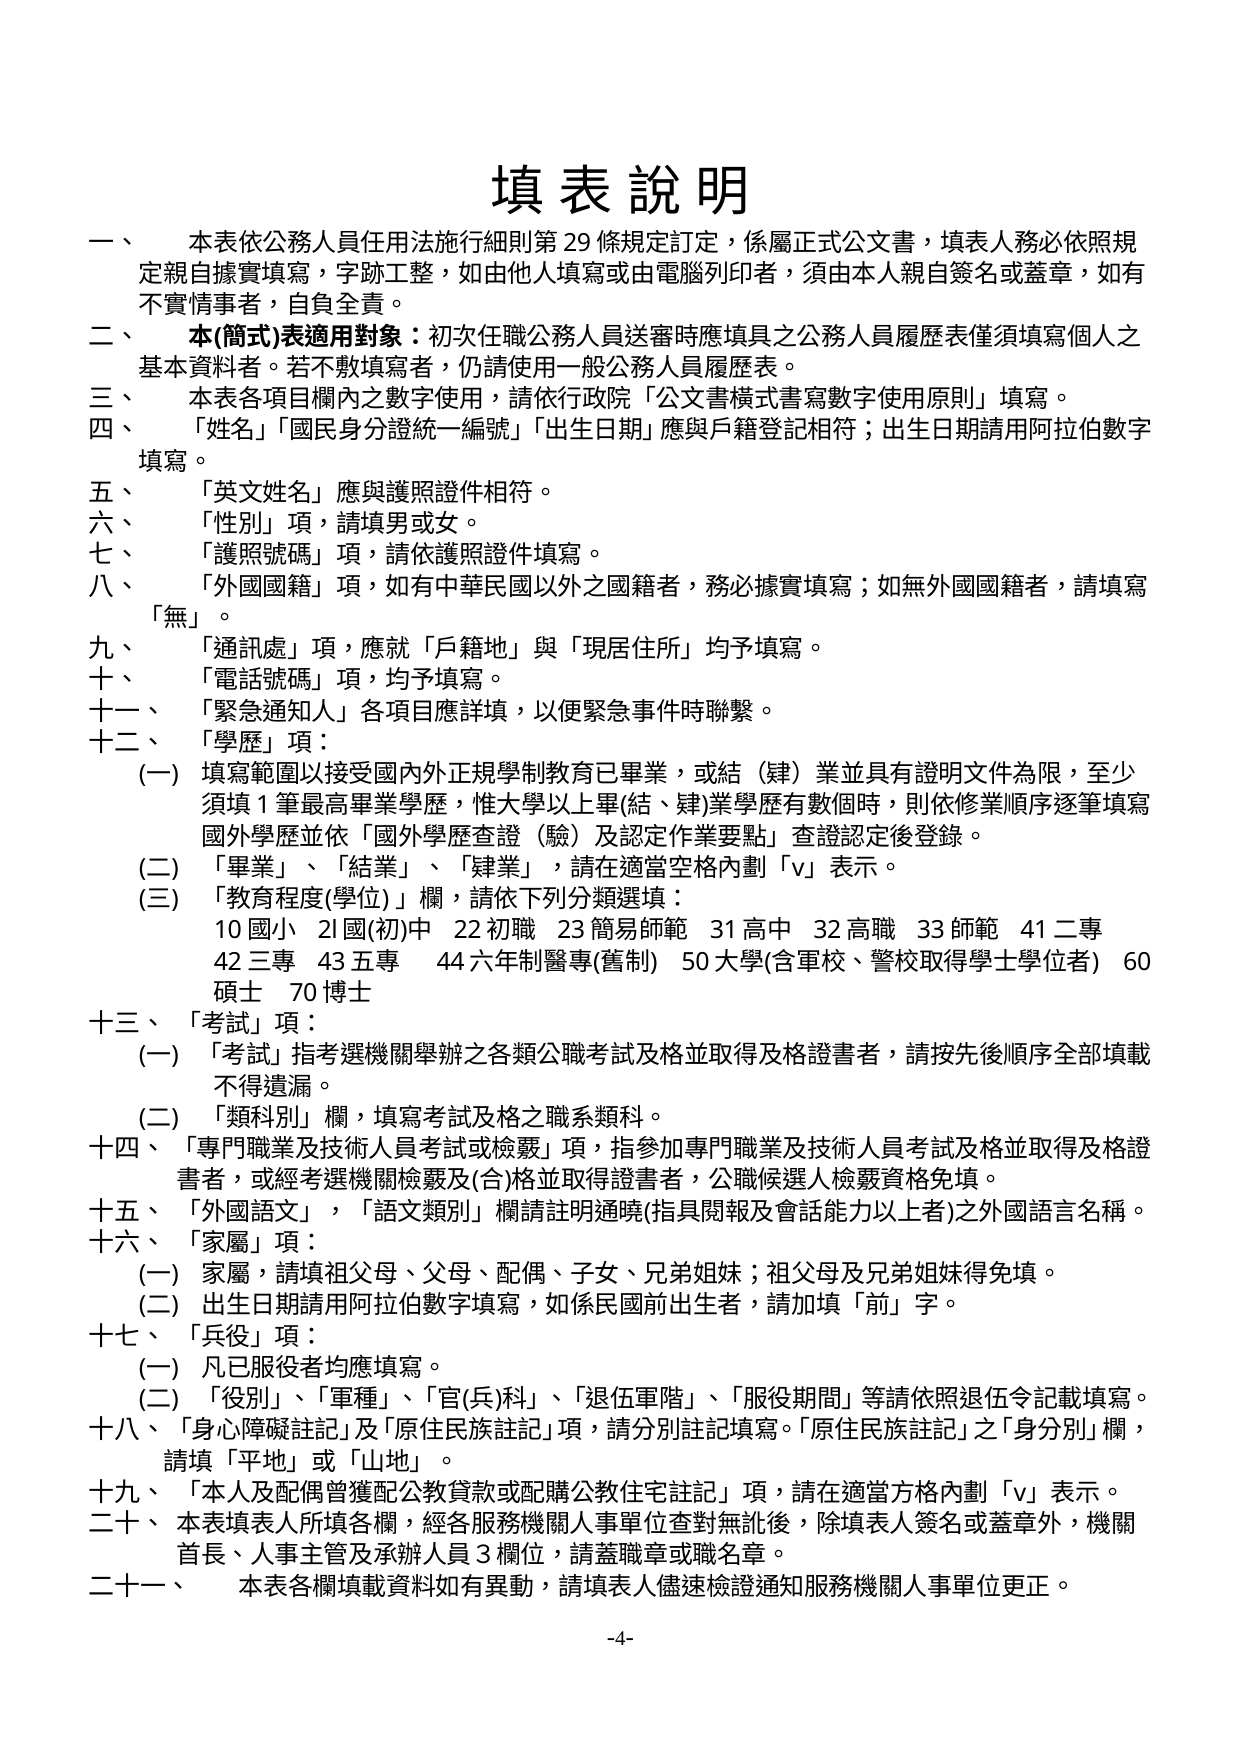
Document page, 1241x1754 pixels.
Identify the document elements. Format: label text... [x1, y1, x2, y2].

list 「役別」、「軍種」、「官(兵)科」、「退伍軍階」、「服役期間」等請依照退伍令記載填寫。 [139, 1382, 1152, 1414]
list 「性別」項，請填男或女。 [89, 507, 1152, 539]
text 填 表 說 明 [89, 148, 1152, 226]
list 「學歷」項： [89, 726, 1152, 757]
list 「專門職業及技術人員考試或檢覈」項，指參加專門職業及技術人員考試及格並取得及格證書者，或經考選機關檢覈及(合)格並取得證書者，公職候選人檢覈資格免填。 [89, 1132, 1152, 1195]
list 「通訊處」項，應就「戶籍地」與「現居住所」均予填寫。 [89, 632, 1152, 664]
list 「外國國籍」項，如有中華民國以外之國籍者，務必據實填寫；如無外國國籍者，請填寫「無」。 [89, 570, 1152, 632]
list 「外國語文」，「語文類別」欄請註明通曉(指具閱報及會話能力以上者)之外國語言名稱。 [89, 1195, 1152, 1226]
list 「本人及配偶曾獲配公教貸款或配購公教住宅註記」項，請在適當方格內劃「v」表示。 [89, 1476, 1152, 1507]
list 本表各欄填載資料如有異動，請填表人儘速檢證通知服務機關人事單位更正。 [89, 1570, 1152, 1601]
list 「護照號碼」項，請依護照證件填寫。 [89, 539, 1152, 570]
list 出生日期請用阿拉伯數字填寫，如係民國前出生者，請加填「前」字。 [139, 1289, 1152, 1320]
list 「英文姓名」應與護照證件相符。 [89, 476, 1152, 507]
list 「緊急通知人」各項目應詳填，以便緊急事件時聯繫。 [89, 695, 1152, 726]
list 家屬，請填祖父母、父母、配偶、子女、兄弟姐妹；祖父母及兄弟姐妹得免填。 [139, 1257, 1152, 1289]
list 本表各項目欄內之數字使用，請依行政院「公文書橫式書寫數字使用原則」填寫。 [89, 382, 1152, 414]
list 「畢業」、「結業」、「肄業」，請在適當空格內劃「v」表示。 [139, 851, 1152, 882]
list 「姓名」「國民身分證統一編號」「出生日期」應與戶籍登記相符；出生日期請用阿拉伯數字填寫。 [89, 414, 1152, 476]
list 本表填表人所填各欄，經各服務機關人事單位查對無訛後，除填表人簽名或蓋章外，機關首長、人事主管及承辦人員３欄位，請蓋職章或職名章。 [89, 1507, 1152, 1570]
list 「兵役」項： [89, 1320, 1152, 1351]
list 「教育程度(學位) 」欄，請依下列分類選填： 10國小 2l國(初)中 22初職 23簡易師範 31高中 32高職 33師範 41二專 42三專 43五專 44六年制醫專(舊制) 50大學(含軍校、警校取得學士學位者) 60碩士 70博士 [139, 882, 1152, 1007]
list 本表依公務人員任用法施行細則第29條規定訂定，係屬正式公文書，填表人務必依照規定親自據實填寫，字跡工整，如由他人填寫或由電腦列印者，須由本人親自簽名或蓋章，如有不實情事者，自負全責。 [89, 226, 1152, 320]
list 「類科別」欄，填寫考試及格之職系類科。 [139, 1101, 1152, 1132]
list 「家屬」項： [89, 1226, 1152, 1257]
list 「考試」項： [89, 1007, 1152, 1039]
list 「考試」指考選機關舉辦之各類公職考試及格並取得及格證書者，請按先後順序全部填載，不得遺漏。 [139, 1039, 1152, 1101]
list 凡已服役者均應填寫。 [139, 1351, 1152, 1382]
list 「身心障礙註記」及「原住民族註記」項，請分別註記填寫。「原住民族註記」之「身分別」欄，請填「平地」或「山地」。 [89, 1414, 1152, 1476]
list 填寫範圍以接受國內外正規學制教育已畢業，或結（肄）業並具有證明文件為限，至少須填1筆最高畢業學歷，惟大學以上畢(結、肄)業學歷有數個時，則依修業順序逐筆填寫。國外學歷並依「國外學歷查證（驗）及認定作業要點」查證認定後登錄。 [139, 757, 1152, 851]
list 本(簡式)表適用對象：初次任職公務人員送審時應填具之公務人員履歷表僅須填寫個人之基本資料者。若不敷填寫者，仍請使用一般公務人員履歷表。 [89, 320, 1152, 382]
list 「電話號碼」項，均予填寫。 [89, 664, 1152, 695]
